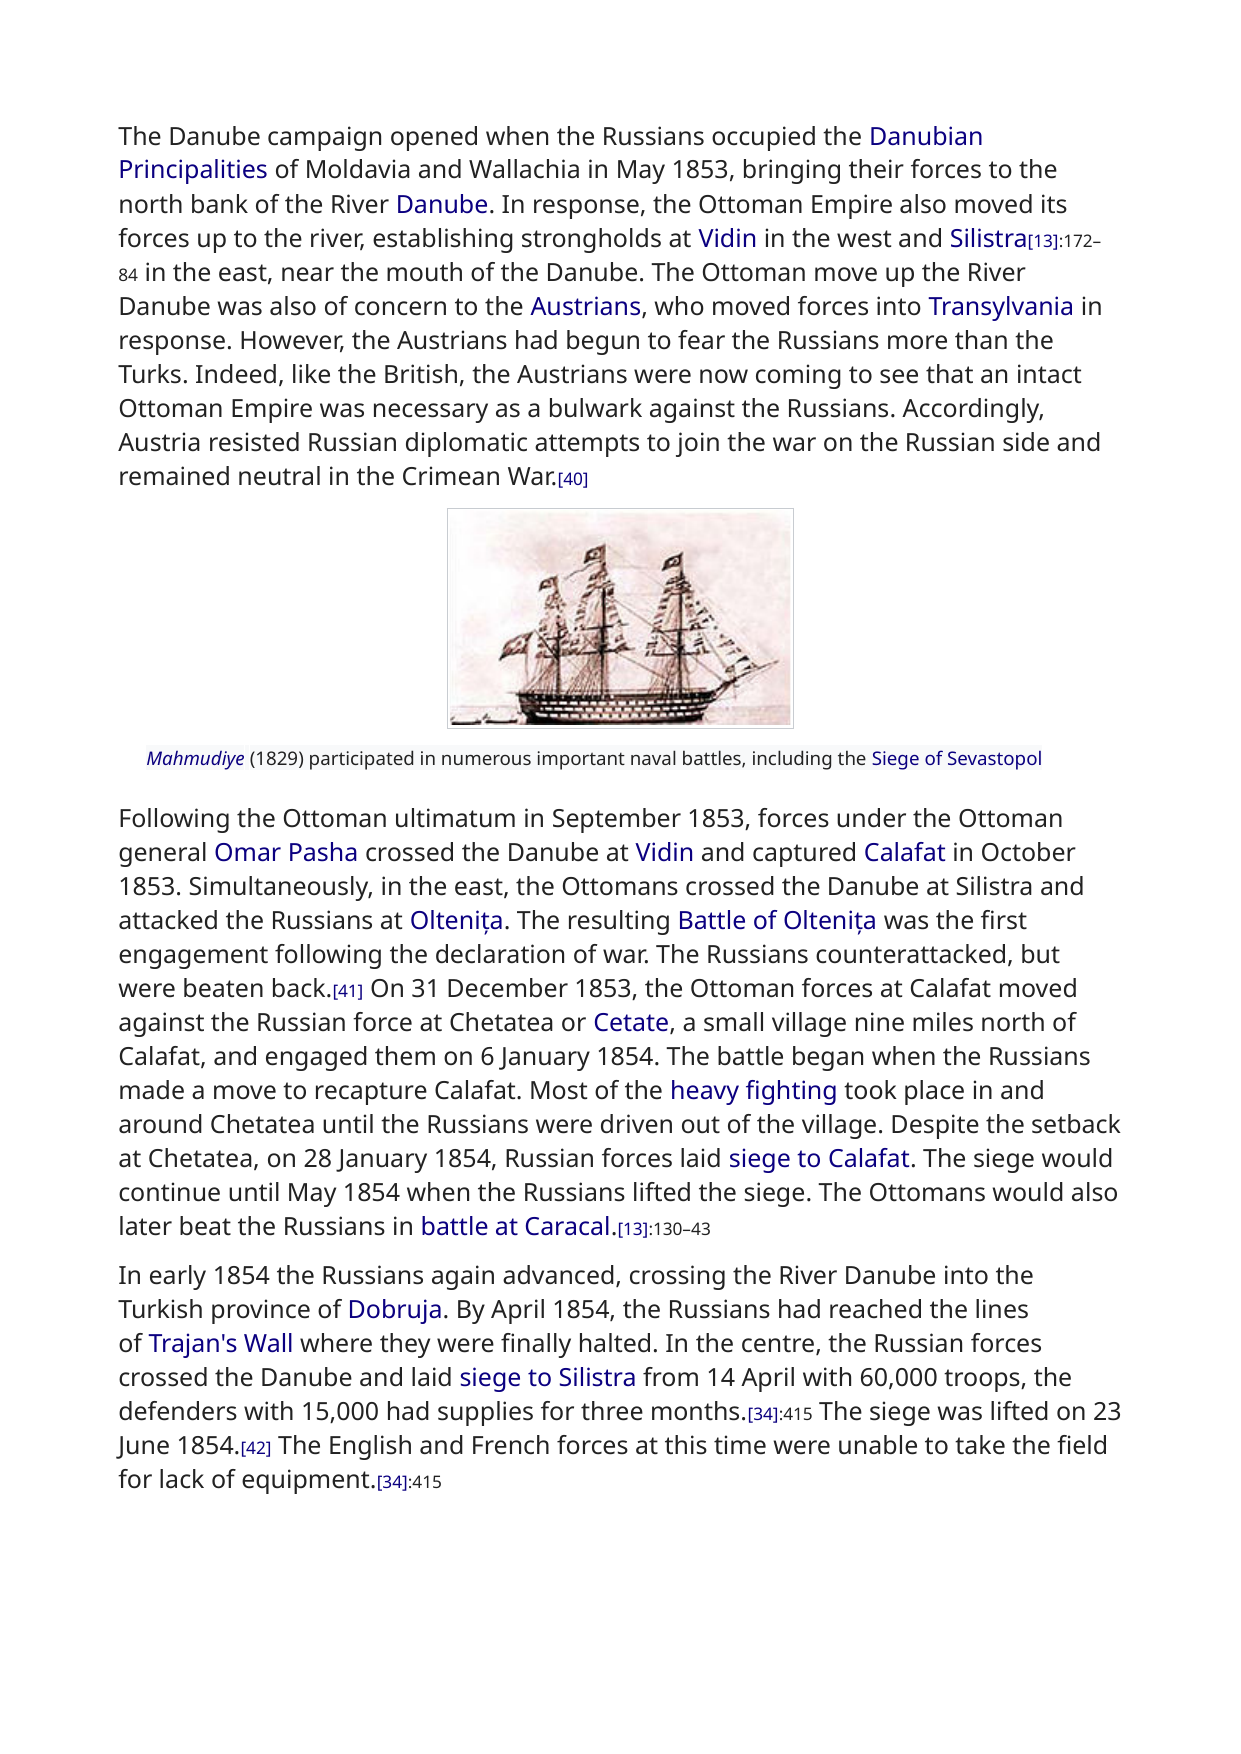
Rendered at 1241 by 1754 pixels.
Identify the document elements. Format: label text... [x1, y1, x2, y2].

text Following the Ottoman ultimatum in September 1853, forces under the Ottoman general Omar Pasha crossed the Danube at Vidin and captured Calafat in October 1853. Simultaneously, in the east, the Ottomans crossed the Danube at Silistra and attacked the Russians at Oltenița. The resulting Battle of Oltenița was the first engagement following the declaration of war. The Russians counterattacked, but were beaten back.[41] On 31 December 1853, the Ottoman forces at Calafat moved against the Russian force at Chetatea or Cetate, a small village nine miles north of Calafat, and engaged them on 6 January 1854. The battle began when the Russians made a move to recapture Calafat. Most of the heavy fighting took place in and around Chetatea until the Russians were driven out of the village. Despite the setback at Chetatea, on 28 January 1854, Russian forces laid siege to Calafat. The siege would continue until May 1854 when the Russians lifted the siege. The Ottomans would also later beat the Russians in battle at Caracal.[13]:130–43 [118, 800, 1122, 1243]
text In early 1854 the Russians again advanced, crossing the River Danube into the Turkish province of Dobruja. By April 1854, the Russians had reached the lines of Trajan's Wall where they were finally halted. In the centre, the Russian forces crossed the Danube and laid siege to Silistra from 14 April with 60,000 troops, the defenders with 15,000 had supplies for three months.[34]:415 The siege was lifted on 23 June 1854.[42] The English and French forces at this time were unable to take the field for lack of equipment.[34]:415 [118, 1258, 1122, 1496]
picture [449, 510, 791, 725]
text Mahmudiye (1829) participated in numerous important naval battles, including the Siege of Sevastopol [123, 745, 1122, 770]
text The Danube campaign opened when the Russians occupied the Danubian Principalities of Moldavia and Wallachia in May 1853, bringing their forces to the north bank of the River Danube. In response, the Ottoman Empire also moved its forces up to the river, establishing strongholds at Vidin in the west and Silistra[13]:172–84 in the east, near the mouth of the Danube. The Ottoman move up the River Danube was also of concern to the Austrians, who moved forces into Transylvania in response. However, the Austrians had begun to fear the Russians more than the Turks. Indeed, like the British, the Austrians were now coming to see that an intact Ottoman Empire was necessary as a bulwark against the Russians. Accordingly, Austria resisted Russian diplomatic attempts to join the war on the Russian side and remained neutral in the Crimean War.[40] [118, 118, 1122, 493]
